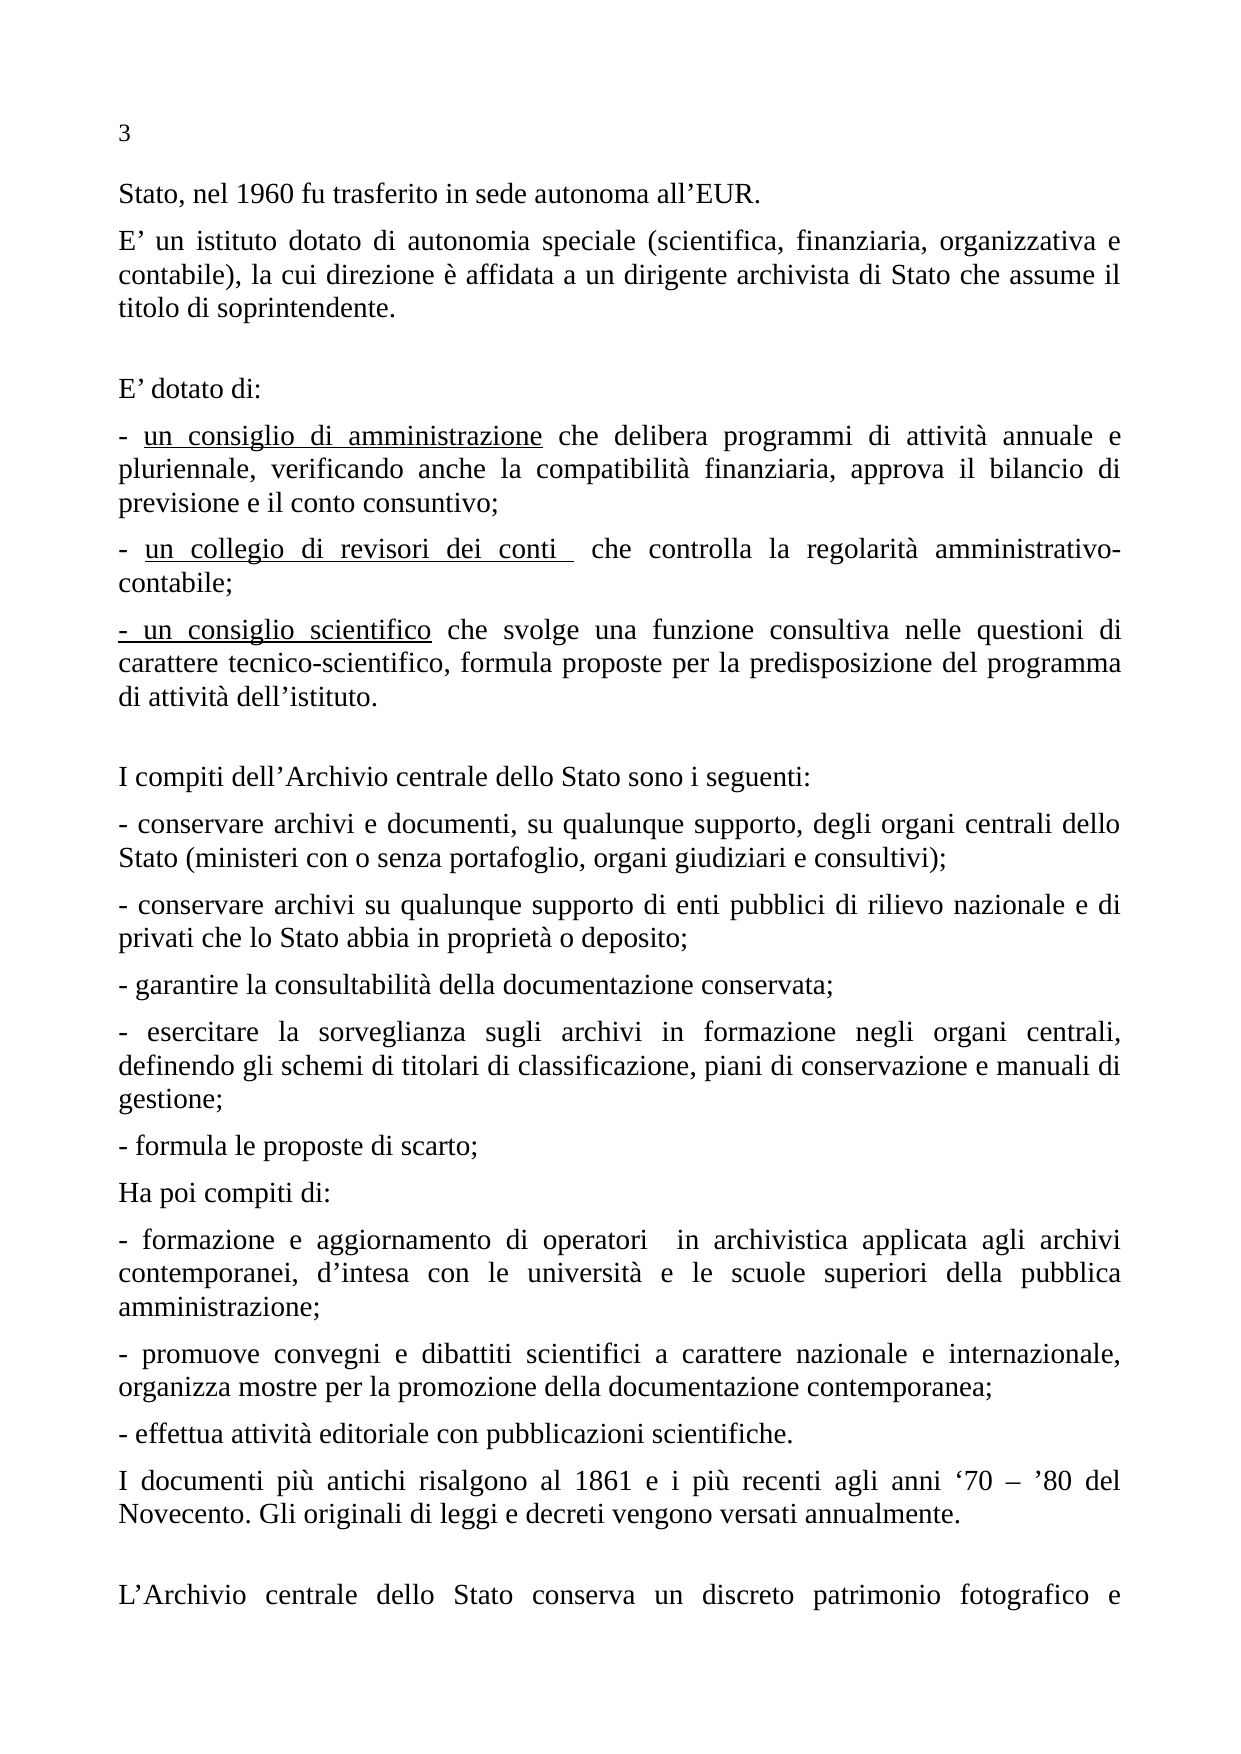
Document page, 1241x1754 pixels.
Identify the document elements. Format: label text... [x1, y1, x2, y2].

text - formula le proposte di scarto; [118, 1128, 1122, 1162]
text L’Archivio centrale dello Stato conserva un discreto patrimonio fotografico e [118, 1577, 1122, 1611]
text - promuove convegni e dibattiti scientifici a carattere nazionale e internazionale, organizza mostre per la promozione della documentazione contemporanea; [118, 1336, 1122, 1403]
text - un consiglio di amministrazione che delibera programmi di attività annuale e pluriennale, verificando anche la compatibilità finanziaria, approva il bilancio di previsione e il conto consuntivo; [118, 418, 1122, 518]
text I documenti più antichi risalgono al 1861 e i più recenti agli anni ‘70 – ’80 del Novecento. Gli originali di leggi e decreti vengono versati annualmente. [118, 1463, 1122, 1530]
text E’ dotato di: [118, 371, 1122, 404]
text - effettua attività editoriale con pubblicazioni scientifiche. [118, 1416, 1122, 1450]
text - conservare archivi e documenti, su qualunque supporto, degli organi centrali dello Stato (ministeri con o senza portafoglio, organi giudiziari e consultivi); [118, 806, 1122, 873]
text - esercitare la sorveglianza sugli archivi in formazione negli organi centrali, definendo gli schemi di titolari di classificazione, piani di conservazione e manuali di gestione; [118, 1014, 1122, 1115]
text - garantire la consultabilità della documentazione conservata; [118, 967, 1122, 1001]
text - formazione e aggiornamento di operatori in archivistica applicata agli archivi contemporanei, d’intesa con le università e le scuole superiori della pubblica amministrazione; [118, 1222, 1122, 1322]
text Stato, nel 1960 fu trasferito in sede autonoma all’EUR. [118, 176, 1122, 210]
text - conservare archivi su qualunque supporto di enti pubblici di rilievo nazionale e di privati che lo Stato abbia in proprietà o deposito; [118, 887, 1122, 954]
text - un consiglio scientifico che svolge una funzione consultiva nelle questioni di carattere tecnico-scientifico, formula proposte per la predisposizione del programma di attività dell’istituto. [118, 612, 1122, 713]
text Ha poi compiti di: [118, 1175, 1122, 1208]
text E’ un istituto dotato di autonomia speciale (scientifica, finanziaria, organizzativa e contabile), la cui direzione è affidata a un dirigente archivista di Stato che assume il titolo di soprintendente. [118, 223, 1122, 324]
text - un collegio di revisori dei conti che controlla la regolarità amministrativo-contabile; [118, 532, 1122, 599]
text I compiti dell’Archivio centrale dello Stato sono i seguenti: [118, 759, 1122, 793]
